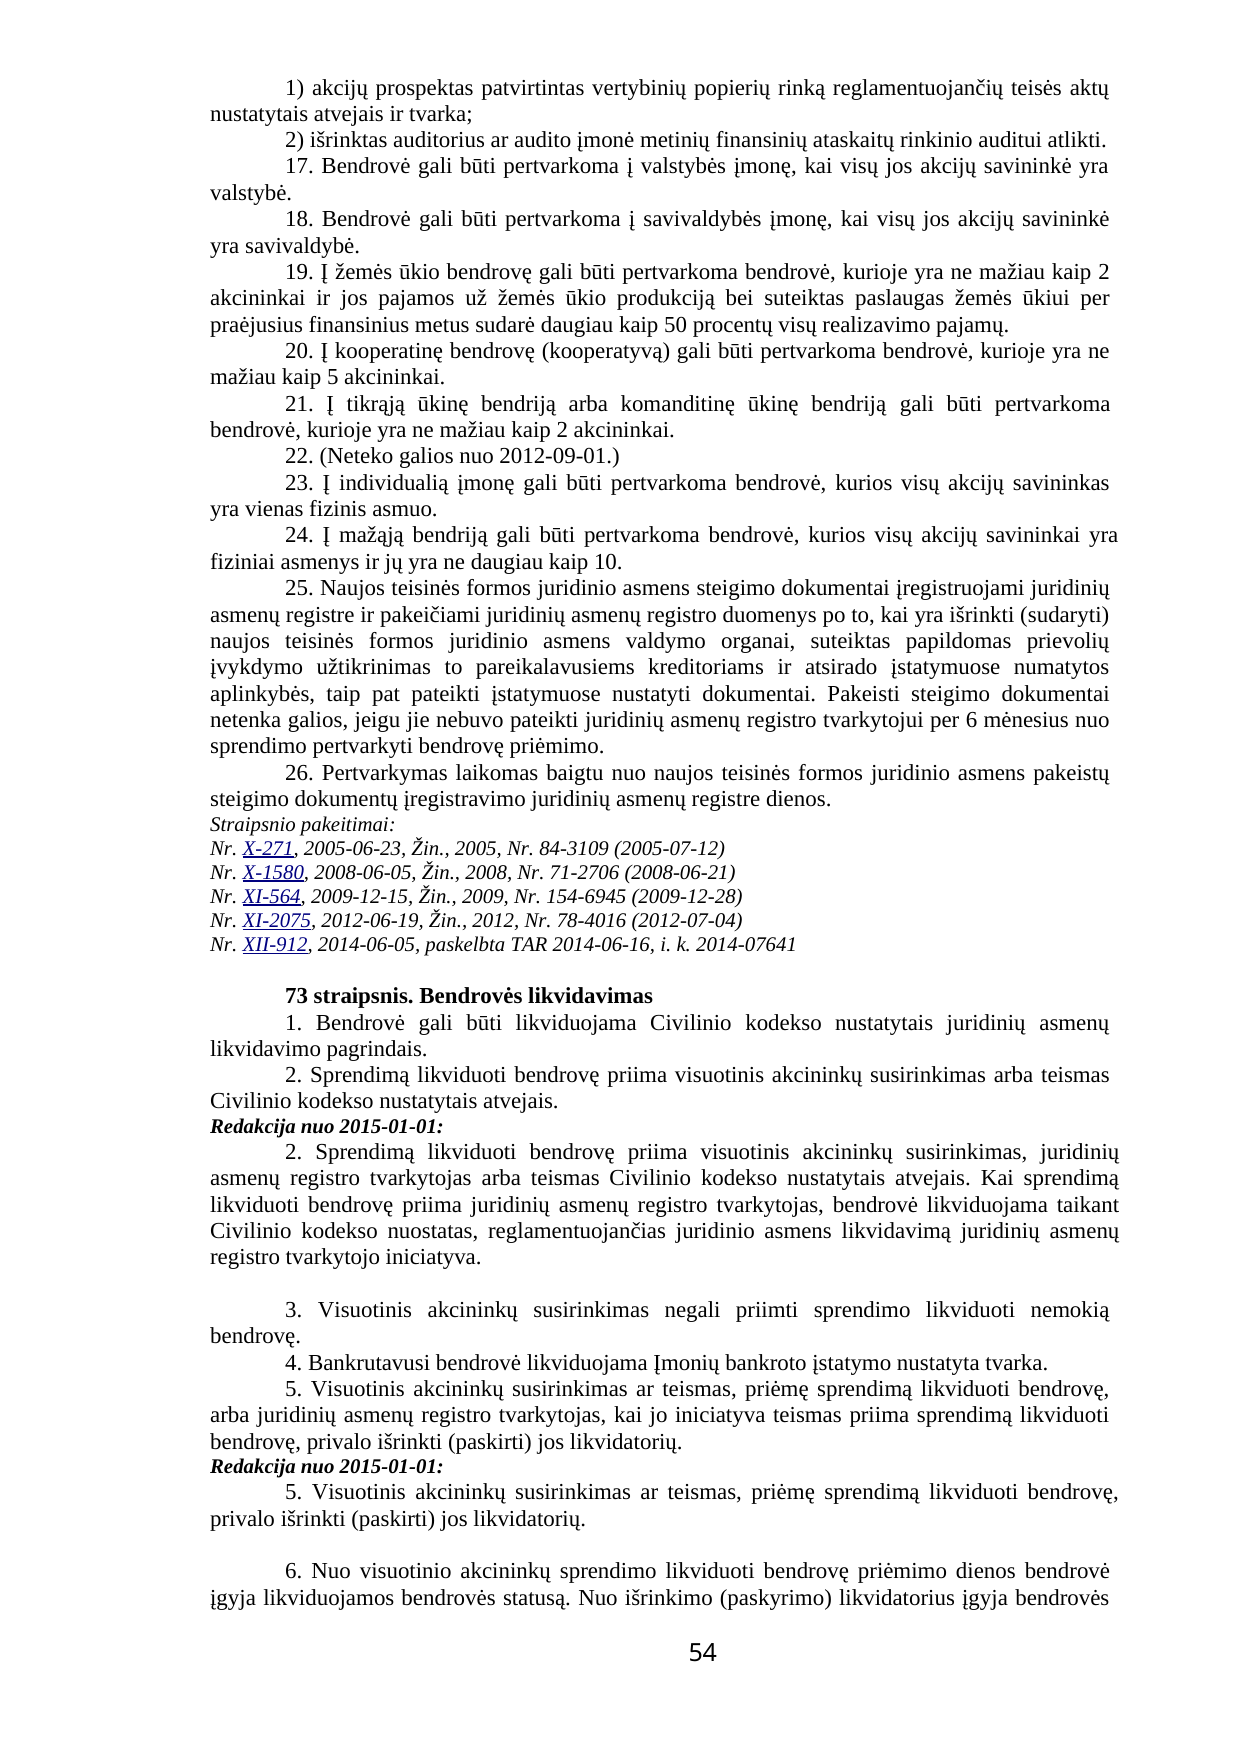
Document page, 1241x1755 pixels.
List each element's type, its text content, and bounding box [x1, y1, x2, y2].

text 5. Visuotinis akcininkų susirinkimas ar teismas, priėmę sprendimą likviduoti bendrovę, arba juridinių asmenų registro tvarkytojas, kai jo iniciatyva teismas priima sprendimą likviduoti bendrovę, privalo išrinkti (paskirti) jos likvidatorių. [210, 1375, 1111, 1454]
text 18. Bendrovė gali būti pertvarkoma į savivaldybės įmonę, kai visų jos akcijų savininkė yra savivaldybė. [210, 205, 1111, 258]
text 23. Į individualią įmonę gali būti pertvarkoma bendrovė, kurios visų akcijų savininkas yra vienas fizinis asmuo. [210, 469, 1111, 522]
text Straipsnio pakeitimai: [210, 811, 1111, 836]
text 6. Nuo visuotinio akcininkų sprendimo likviduoti bendrovę priėmimo dienos bendrovė įgyja likviduojamos bendrovės statusą. Nuo išrinkimo (paskyrimo) likvidatorius įgyja bendrovės [210, 1557, 1111, 1610]
text Redakcija nuo 2015-01-01: [210, 1114, 1111, 1138]
text 25. Naujos teisinės formos juridinio asmens steigimo dokumentai įregistruojami juridinių asmenų registre ir pakeičiami juridinių asmenų registro duomenys po to, kai yra išrinkti (sudaryti) naujos teisinės formos juridinio asmens valdymo organai, suteiktas papildomas prievolių įvykdymo užtikrinimas to pareikalavusiems kreditoriams ir atsirado įstatymuose numatytos aplinkybės, taip pat pateikti įstatymuose nustatyti dokumentai. Pakeisti steigimo dokumentai netenka galios, jeigu jie nebuvo pateikti juridinių asmenų registro tvarkytojui per 6 mėnesius nuo sprendimo pertvarkyti bendrovę priėmimo. [210, 574, 1111, 759]
text Nr. XII-912, 2014-06-05, paskelbta TAR 2014-06-16, i. k. 2014-07641 [210, 932, 1120, 956]
text 5. Visuotinis akcininkų susirinkimas ar teismas, priėmę sprendimą likviduoti bendrovę, privalo išrinkti (paskirti) jos likvidatorių. [210, 1478, 1120, 1531]
text 17. Bendrovė gali būti pertvarkoma į valstybės įmonę, kai visų jos akcijų savininkė yra valstybė. [210, 153, 1111, 205]
text 20. Į kooperatinę bendrovę (kooperatyvą) gali būti pertvarkoma bendrovė, kurioje yra ne mažiau kaip 5 akcininkai. [210, 337, 1111, 390]
text 26. Pertvarkymas laikomas baigtu nuo naujos teisinės formos juridinio asmens pakeistų steigimo dokumentų įregistravimo juridinių asmenų registre dienos. [210, 759, 1111, 811]
text 4. Bankrutavusi bendrovė likviduojama Įmonių bankroto įstatymo nustatyta tvarka. [210, 1349, 1111, 1375]
text 2. Sprendimą likviduoti bendrovę priima visuotinis akcininkų susirinkimas, juridinių asmenų registro tvarkytojas arba teismas Civilinio kodekso nustatytais atvejais. Kai sprendimą likviduoti bendrovę priima juridinių asmenų registro tvarkytojas, bendrovė likviduojama taikant Civilinio kodekso nuostatas, reglamentuojančias juridinio asmens likvidavimą juridinių asmenų registro tvarkytojo iniciatyva. [210, 1138, 1120, 1270]
text 3. Visuotinis akcininkų susirinkimas negali priimti sprendimo likviduoti nemokią bendrovę. [210, 1296, 1111, 1349]
text Nr. XI-2075, 2012-06-19, Žin., 2012, Nr. 78-4016 (2012-07-04) [210, 908, 1120, 932]
text 2) išrinktas auditorius ar audito įmonė metinių finansinių ataskaitų rinkinio auditui atlikti. [210, 126, 1111, 153]
text 24. Į mažąją bendriją gali būti pertvarkoma bendrovė, kurios visų akcijų savininkai yra fiziniai asmenys ir jų yra ne daugiau kaip 10. [210, 522, 1120, 574]
text 19. Į žemės ūkio bendrovę gali būti pertvarkoma bendrovė, kurioje yra ne mažiau kaip 2 akcininkai ir jos pajamos už žemės ūkio produkciją bei suteiktas paslaugas žemės ūkiui per praėjusius finansinius metus sudarė daugiau kaip 50 procentų visų realizavimo pajamų. [210, 258, 1111, 337]
text 73 straipsnis. Bendrovės likvidavimas [210, 982, 1111, 1008]
text Nr. XI-564, 2009-12-15, Žin., 2009, Nr. 154-6945 (2009-12-28) [210, 884, 1120, 908]
text 21. Į tikrąją ūkinę bendriją arba komanditinę ūkinę bendriją gali būti pertvarkoma bendrovė, kurioje yra ne mažiau kaip 2 akcininkai. [210, 390, 1111, 442]
text Nr. X-271, 2005-06-23, Žin., 2005, Nr. 84-3109 (2005-07-12) [210, 836, 1111, 859]
text 1. Bendrovė gali būti likviduojama Civilinio kodekso nustatytais juridinių asmenų likvidavimo pagrindais. [210, 1008, 1111, 1061]
text 2. Sprendimą likviduoti bendrovę priima visuotinis akcininkų susirinkimas arba teismas Civilinio kodekso nustatytais atvejais. [210, 1061, 1111, 1114]
text Redakcija nuo 2015-01-01: [210, 1454, 1111, 1478]
text 22. (Neteko galios nuo 2012-09-01.) [210, 442, 1111, 469]
text 1) akcijų prospektas patvirtintas vertybinių popierių rinką reglamentuojančių teisės aktų nustatytais atvejais ir tvarka; [210, 73, 1111, 126]
text Nr. X-1580, 2008-06-05, Žin., 2008, Nr. 71-2706 (2008-06-21) [210, 859, 1111, 884]
